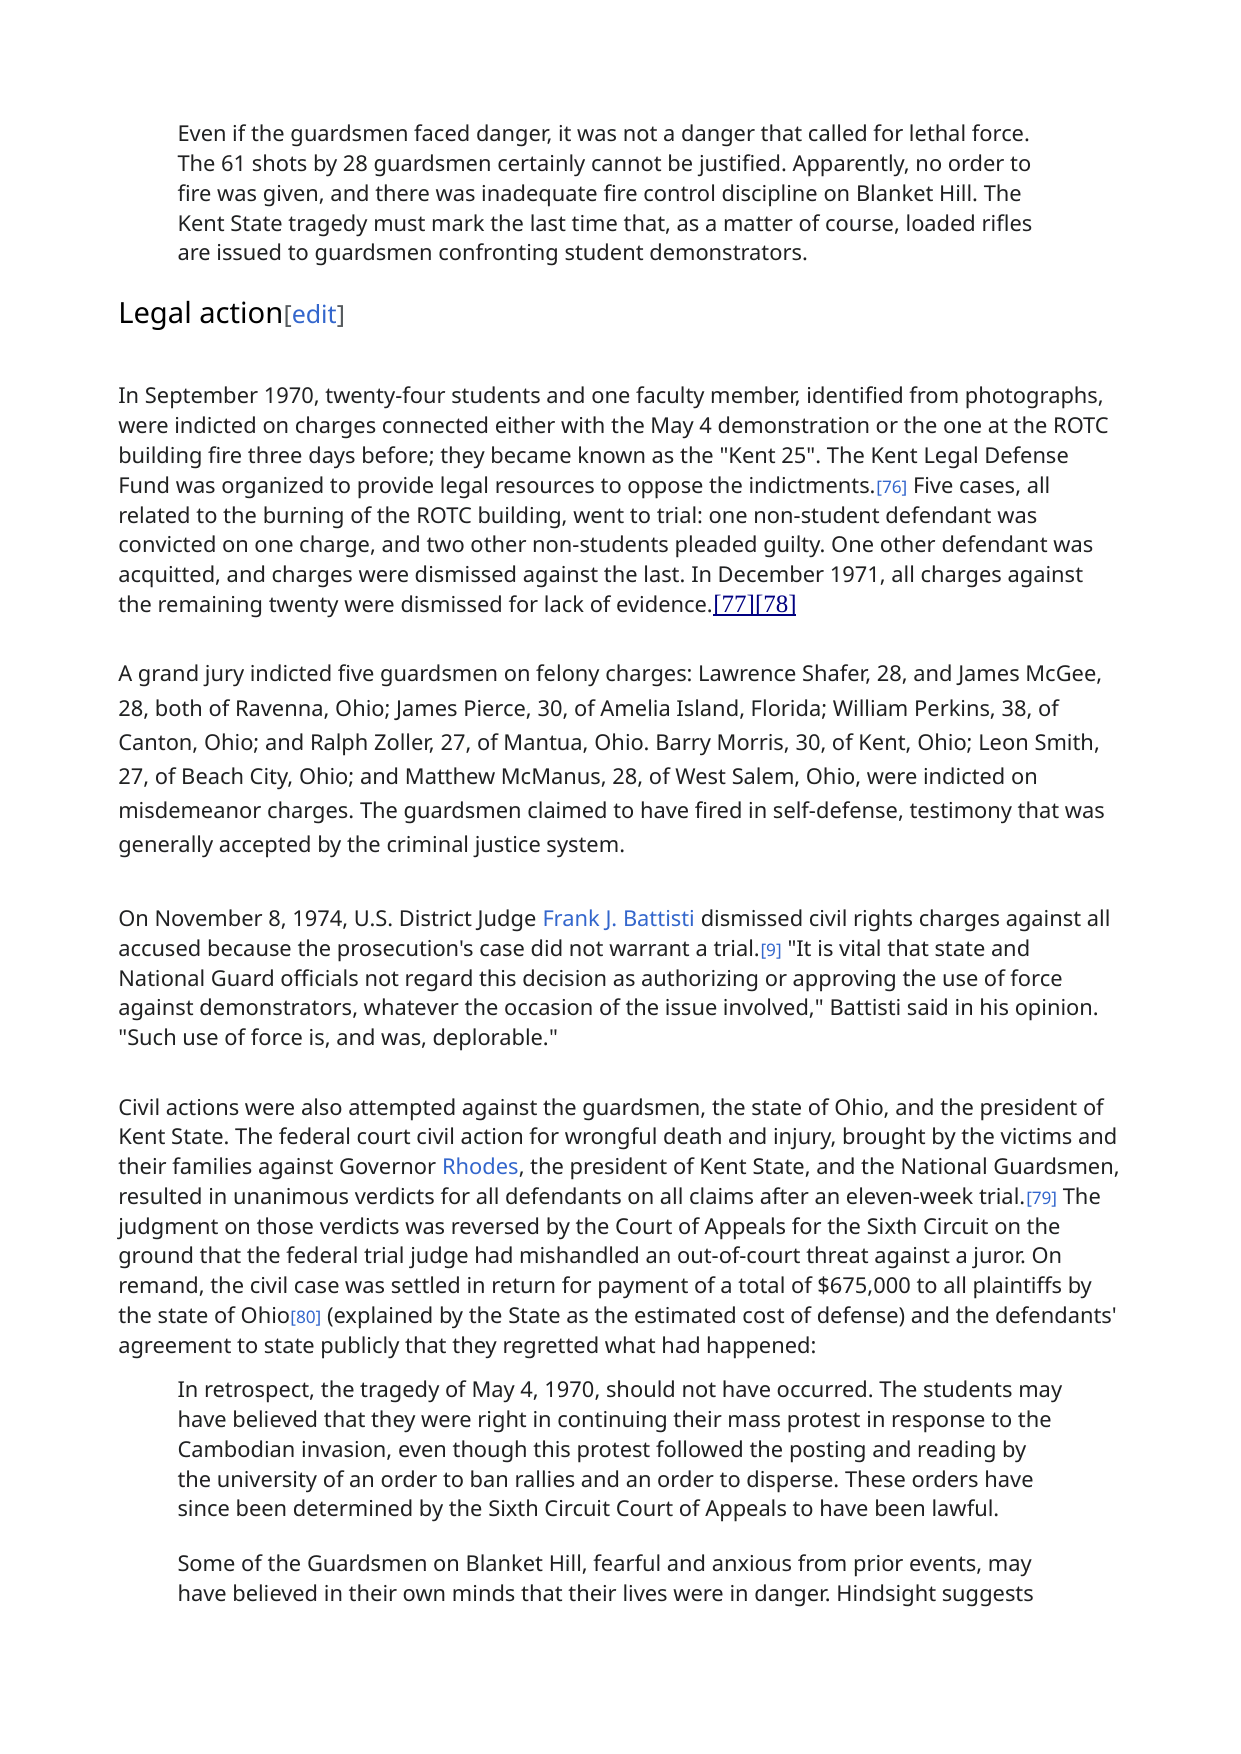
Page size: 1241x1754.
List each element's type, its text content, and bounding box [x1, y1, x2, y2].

text Even if the guardsmen faced danger, it was not a danger that called for lethal force. The 61 shots by 28 guardsmen certainly cannot be justified. Apparently, no order to fire was given, and there was inadequate fire control discipline on Blanket Hill. The Kent State tragedy must mark the last time that, as a matter of course, loaded rifles are issued to guardsmen confronting student demonstrators. [177, 118, 1063, 267]
text A grand jury indicted five guardsmen on felony charges: Lawrence Shafer, 28, and James McGee, 28, both of Ravenna, Ohio; James Pierce, 30, of Amelia Island, Florida; William Perkins, 38, of Canton, Ohio; and Ralph Zoller, 27, of Mantua, Ohio. Barry Morris, 30, of Kent, Ohio; Leon Smith, 27, of Beach City, Ohio; and Matthew McManus, 28, of West Salem, Ohio, were indicted on misdemeanor charges. The guardsmen claimed to have fired in self-defense, testimony that was generally accepted by the criminal justice system. [118, 658, 1122, 859]
text In September 1970, twenty-four students and one faculty member, identified from photographs, were indicted on charges connected either with the May 4 demonstration or the one at the ROTC building fire three days before; they became known as the "Kent 25". The Kent Legal Defense Fund was organized to provide legal resources to oppose the indictments.[76] Five cases, all related to the burning of the ROTC building, went to trial: one non-student defendant was convicted on one charge, and two other non-students pleaded guilty. One other defendant was acquitted, and charges were dismissed against the last. In December 1971, all charges against the remaining twenty were dismissed for lack of evidence.[77][78] [118, 381, 1122, 619]
text In retrospect, the tragedy of May 4, 1970, should not have occurred. The students may have believed that they were right in continuing their mass protest in response to the Cambodian invasion, even though this protest followed the posting and reading by the university of an order to ban rallies and an order to disperse. These orders have since been determined by the Sixth Circuit Court of Appeals to have been lawful. [177, 1374, 1063, 1523]
subtitle Legal action[edit] [118, 292, 1122, 332]
text Civil actions were also attempted against the guardsmen, the state of Ohio, and the president of Kent State. The federal court civil action for wrongful death and injury, brought by the victims and their families against Governor Rhodes, the president of Kent State, and the National Guardsmen, resulted in unanimous verdicts for all defendants on all claims after an eleven-week trial.[79] The judgment on those verdicts was reversed by the Court of Appeals for the Sixth Circuit on the ground that the federal trial judge had mishandled an out-of-court threat against a juror. On remand, the civil case was settled in return for payment of a total of $675,000 to all plaintiffs by the state of Ohio[80] (explained by the State as the estimated cost of defense) and the defendants' agreement to state publicly that they regretted what had happened: [118, 1092, 1122, 1360]
text On November 8, 1974, U.S. District Judge Frank J. Battisti dismissed civil rights charges against all accused because the prosecution's case did not warrant a trial.[9] "It is vital that state and National Guard officials not regard this decision as authorizing or approving the use of force against demonstrators, whatever the occasion of the issue involved," Battisti said in his opinion. "Such use of force is, and was, deplorable." [118, 903, 1122, 1052]
text Some of the Guardsmen on Blanket Hill, fearful and anxious from prior events, may have believed in their own minds that their lives were in danger. Hindsight suggests [177, 1548, 1063, 1608]
